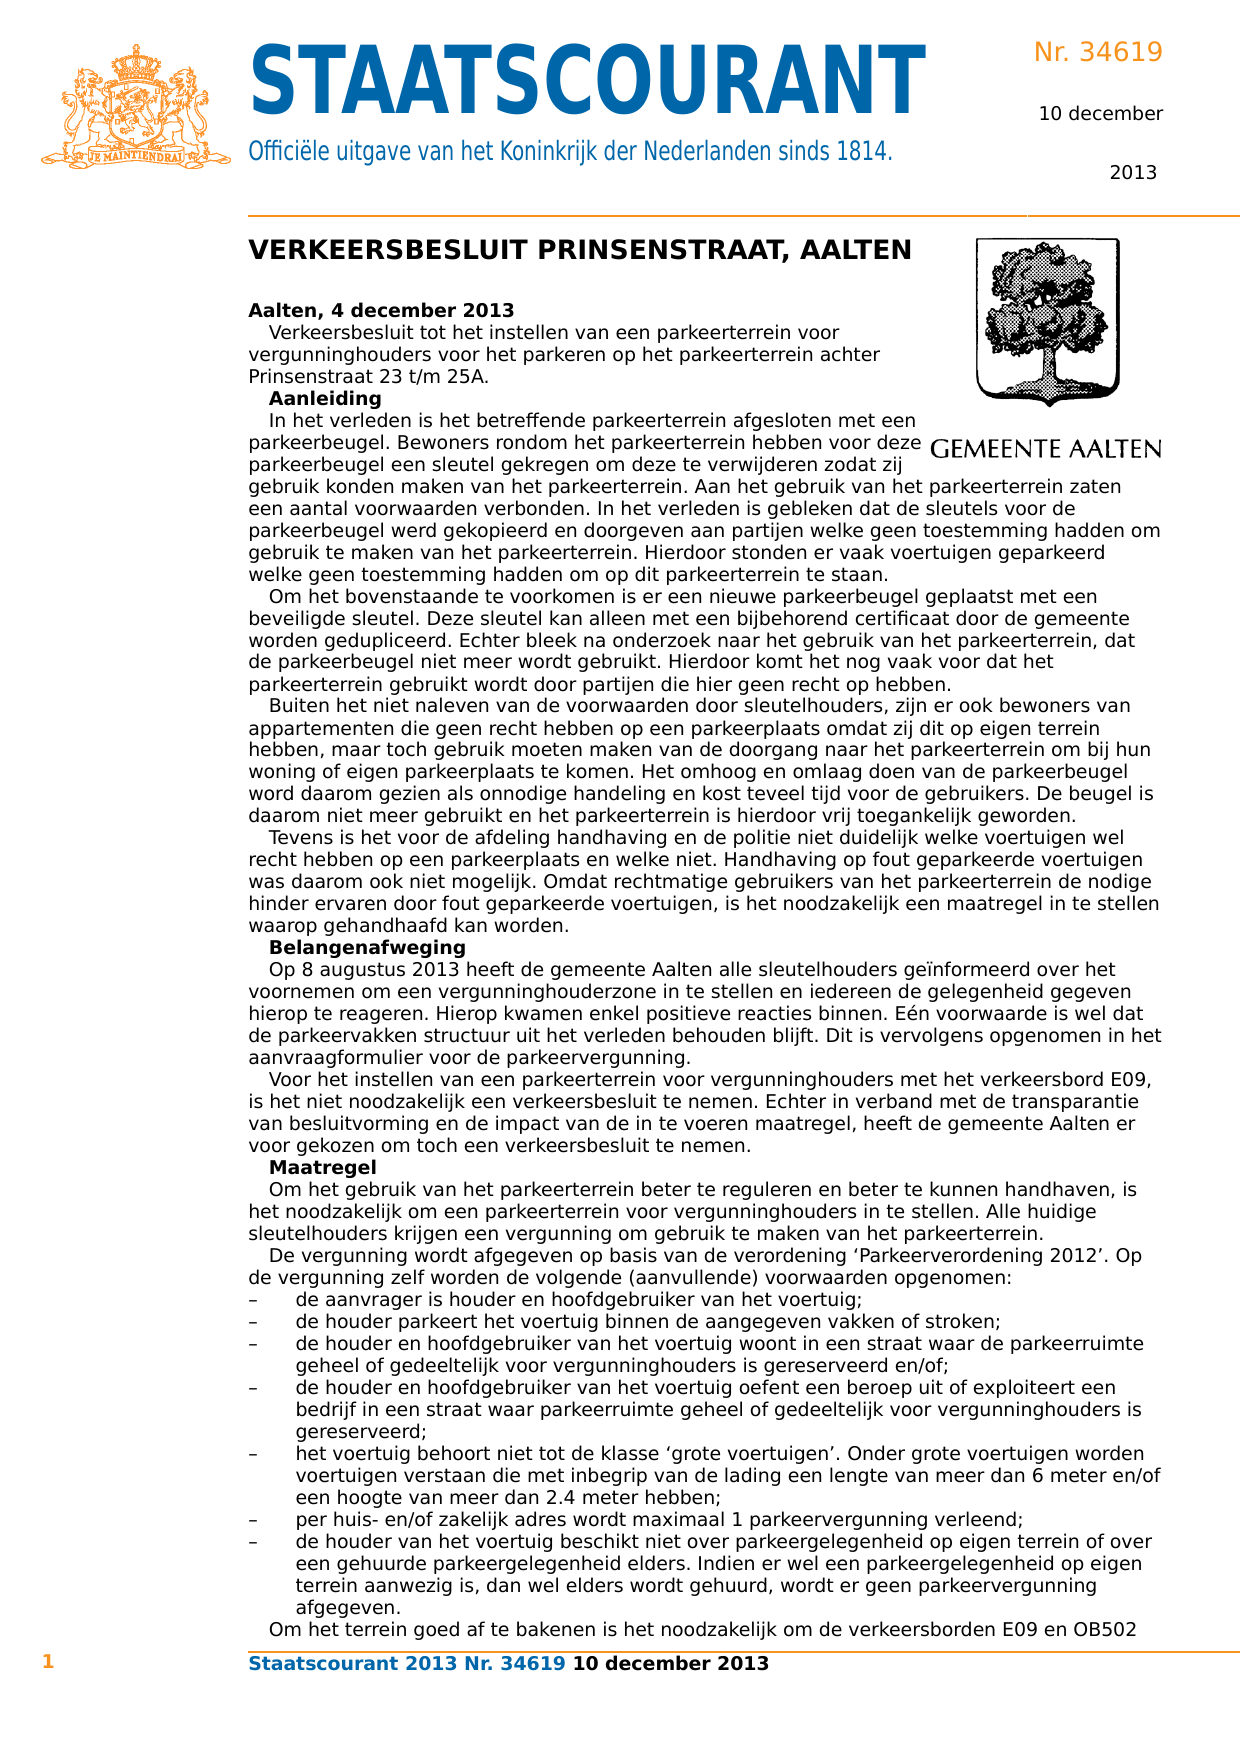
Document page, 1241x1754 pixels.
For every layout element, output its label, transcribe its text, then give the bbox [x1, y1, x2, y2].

text Maatregel [248, 1157, 1163, 1179]
list het voertuig behoort niet tot de klasse ‘grote voertuigen’. Onder grote voertuigen worden voertuigen verstaan die met inbegrip van de lading een lengte van meer dan 6 meter en/of een hoogte van meer dan 2.4 meter hebben; [248, 1443, 1163, 1509]
subtitle VERKEERSBESLUIT PRINSENSTRAAT, AALTEN [248, 235, 927, 266]
list de houder parkeert het voertuig binnen de aangegeven vakken of stroken; [248, 1311, 1163, 1333]
text Aanleiding [248, 388, 927, 410]
text De vergunning wordt afgegeven op basis van de verordening ‘Parkeerverordening 2012’. Op de vergunning zelf worden de volgende (aanvullende) voorwaarden opgenomen: [248, 1245, 1163, 1289]
picture [927, 235, 1164, 460]
picture [41, 44, 231, 169]
list de houder en hoofdgebruiker van het voertuig woont in een straat waar de parkeerruimte geheel of gedeeltelijk voor vergunninghouders is gereserveerd en/of; [248, 1333, 1163, 1377]
text Buiten het niet naleven van de voorwaarden door sleutelhouders, zijn er ook bewoners van appartementen die geen recht hebben op een parkeerplaats omdat zij dit op eigen terrein hebben, maar toch gebruik moeten maken van de doorgang naar het parkeerterrein om bij hun woning of eigen parkeerplaats te komen. Het omhoog en omlaag doen van de parkeerbeugel word daarom gezien als onnodige handeling en kost teveel tijd voor de gebruikers. De beugel is daarom niet meer gebruikt en het parkeerterrein is hierdoor vrij toegankelijk geworden. [248, 695, 1163, 827]
text Op 8 augustus 2013 heeft de gemeente Aalten alle sleutelhouders geïnformeerd over het voornemen om een vergunninghouderzone in te stellen en iedereen de gelegenheid gegeven hierop te reageren. Hierop kwamen enkel positieve reacties binnen. Eén voorwaarde is wel dat de parkeervakken structuur uit het verleden behouden blijft. Dit is vervolgens opgenomen in het aanvraagformulier voor de parkeervergunning. [248, 959, 1163, 1069]
text Verkeersbesluit tot het instellen van een parkeerterrein voor vergunninghouders voor het parkeren op het parkeerterrein achter Prinsenstraat 23 t/m 25A. [248, 322, 927, 388]
list per huis- en/of zakelijk adres wordt maximaal 1 parkeervergunning verleend; [248, 1509, 1163, 1531]
text In het verleden is het betreffende parkeerterrein afgesloten met een parkeerbeugel. Bewoners rondom het parkeerterrein hebben voor deze parkeerbeugel een sleutel gekregen om deze te verwijderen zodat zij gebruik konden maken van het parkeerterrein. Aan het gebruik van het parkeerterrein zaten een aantal voorwaarden verbonden. In het verleden is gebleken dat de sleutels voor de parkeerbeugel werd gekopieerd en doorgeven aan partijen welke geen toestemming hadden om gebruik te maken van het parkeerterrein. Hierdoor stonden er vaak voertuigen geparkeerd welke geen toestemming hadden om op dit parkeerterrein te staan. [248, 410, 1163, 586]
text Belangenafweging [248, 937, 1163, 959]
text Om het gebruik van het parkeerterrein beter te reguleren en beter te kunnen handhaven, is het noodzakelijk om een parkeerterrein voor vergunninghouders in te stellen. Alle huidige sleutelhouders krijgen een vergunning om gebruik te maken van het parkeerterrein. [248, 1179, 1163, 1245]
text Voor het instellen van een parkeerterrein voor vergunninghouders met het verkeersbord E09, is het niet noodzakelijk een verkeersbesluit te nemen. Echter in verband met de transparantie van besluitvorming en de impact van de in te voeren maatregel, heeft de gemeente Aalten er voor gekozen om toch een verkeersbesluit te nemen. [248, 1069, 1163, 1157]
text Om het terrein goed af te bakenen is het noodzakelijk om de verkeersborden E09 en OB502 [248, 1618, 1163, 1641]
text Aalten, 4 december 2013 [248, 300, 927, 322]
list de houder en hoofdgebruiker van het voertuig oefent een beroep uit of exploiteert een bedrijf in een straat waar parkeerruimte geheel of gedeeltelijk voor vergunninghouders is gereserveerd; [248, 1377, 1163, 1443]
text Tevens is het voor de afdeling handhaving en de politie niet duidelijk welke voertuigen wel recht hebben op een parkeerplaats en welke niet. Handhaving op fout geparkeerde voertuigen was daarom ook niet mogelijk. Omdat rechtmatige gebruikers van het parkeerterrein de nodige hinder ervaren door fout geparkeerde voertuigen, is het noodzakelijk een maatregel in te stellen waarop gehandhaafd kan worden. [248, 827, 1163, 937]
list de aanvrager is houder en hoofdgebruiker van het voertuig; [248, 1289, 1163, 1311]
text Om het bovenstaande te voorkomen is er een nieuwe parkeerbeugel geplaatst met een beveiligde sleutel. Deze sleutel kan alleen met een bijbehorend certificaat door de gemeente worden gedupliceerd. Echter bleek na onderzoek naar het gebruik van het parkeerterrein, dat de parkeerbeugel niet meer wordt gebruikt. Hierdoor komt het nog vaak voor dat het parkeerterrein gebruikt wordt door partijen die hier geen recht op hebben. [248, 586, 1163, 695]
list de houder van het voertuig beschikt niet over parkeergelegenheid op eigen terrein of over een gehuurde parkeergelegenheid elders. Indien er wel een parkeergelegenheid op eigen terrein aanwezig is, dan wel elders wordt gehuurd, wordt er geen parkeervergunning afgegeven. [248, 1531, 1163, 1618]
